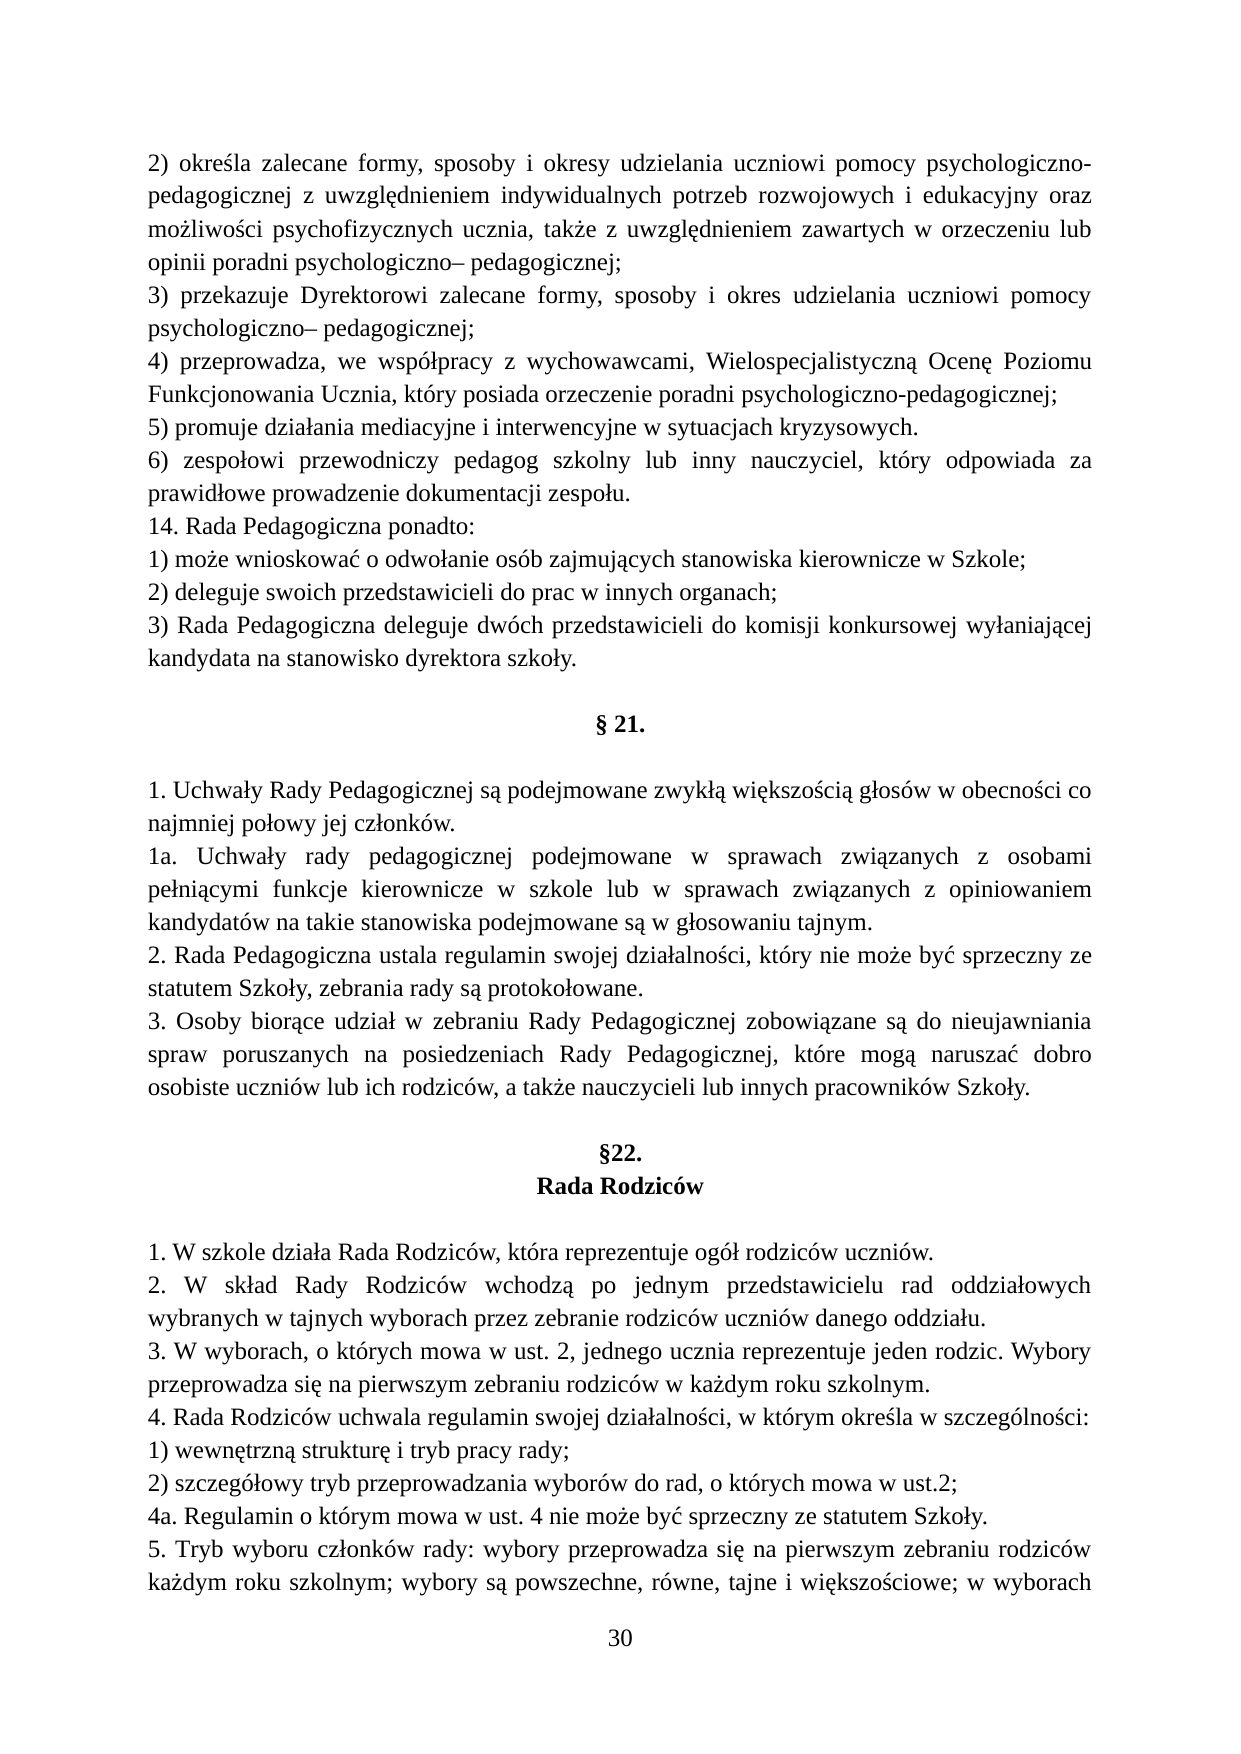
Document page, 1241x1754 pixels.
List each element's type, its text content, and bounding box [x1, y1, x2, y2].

text 2) deleguje swoich przedstawicieli do prac w innych organach; [148, 577, 1093, 606]
subtitle Rada Rodziców [148, 1171, 1093, 1200]
text 2) określa zalecane formy, sposoby i okresy udzielania uczniowi pomocy psychologiczno- pedagogicznej z uwzględnieniem indywidualnych potrzeb rozwojowych i edukacyjny oraz możliwości psychofizycznych ucznia, także z uwzględnieniem zawartych w orzeczeniu lub opinii poradni psychologiczno– pedagogicznej; [148, 148, 1093, 275]
text 3) przekazuje Dyrektorowi zalecane formy, sposoby i okres udzielania uczniowi pomocy psychologiczno– pedagogicznej; [148, 280, 1093, 341]
text 1. Uchwały Rady Pedagogicznej są podejmowane zwykłą większością głosów w obecności co najmniej połowy jej członków. [148, 775, 1093, 837]
text 3. Osoby biorące udział w zebraniu Rady Pedagogicznej zobowiązane są do nieujawniania spraw poruszanych na posiedzeniach Rady Pedagogicznej, które mogą naruszać dobro osobiste uczniów lub ich rodziców, a także nauczycieli lub innych pracowników Szkoły. [148, 1006, 1093, 1101]
text 6) zespołowi przewodniczy pedagog szkolny lub inny nauczyciel, który odpowiada za prawidłowe prowadzenie dokumentacji zespołu. [148, 445, 1093, 507]
text 1) wewnętrzną strukturę i tryb pracy rady; [148, 1435, 1093, 1464]
text 4a. Regulamin o którym mowa w ust. 4 nie może być sprzeczny ze statutem Szkoły. [148, 1501, 1093, 1530]
text 5. Tryb wyboru członków rady: wybory przeprowadza się na pierwszym zebraniu rodziców każdym roku szkolnym; wybory są powszechne, równe, tajne i większościowe; w wyborach [148, 1534, 1093, 1596]
text 1) może wnioskować o odwołanie osób zajmujących stanowiska kierownicze w Szkole; [148, 544, 1093, 573]
text 2. W skład Rady Rodziców wchodzą po jednym przedstawicielu rad oddziałowych wybranych w tajnych wyborach przez zebranie rodziców uczniów danego oddziału. [148, 1270, 1093, 1332]
text 5) promuje działania mediacyjne i interwencyjne w sytuacjach kryzysowych. [148, 412, 1093, 441]
text 14. Rada Pedagogiczna ponadto: [148, 511, 1093, 539]
text 1. W szkole działa Rada Rodziców, która reprezentuje ogół rodziców uczniów. [148, 1237, 1093, 1266]
text 2) szczegółowy tryb przeprowadzania wyborów do rad, o których mowa w ust.2; [148, 1468, 1093, 1497]
text 2. Rada Pedagogiczna ustala regulamin swojej działalności, który nie może być sprzeczny ze statutem Szkoły, zebrania rady są protokołowane. [148, 940, 1093, 1002]
text 4) przeprowadza, we współpracy z wychowawcami, Wielospecjalistyczną Ocenę Poziomu Funkcjonowania Ucznia, który posiada orzeczenie poradni psychologiczno-pedagogicznej; [148, 346, 1093, 407]
text 1a. Uchwały rady pedagogicznej podejmowane w sprawach związanych z osobami pełniącymi funkcje kierownicze w szkole lub w sprawach związanych z opiniowaniem kandydatów na takie stanowiska podejmowane są w głosowaniu tajnym. [148, 841, 1093, 936]
text §22. [148, 1138, 1093, 1167]
text 3) Rada Pedagogiczna deleguje dwóch przedstawicieli do komisji konkursowej wyłaniającej kandydata na stanowisko dyrektora szkoły. [148, 610, 1093, 672]
text 3. W wyborach, o których mowa w ust. 2, jednego ucznia reprezentuje jeden rodzic. Wybory przeprowadza się na pierwszym zebraniu rodziców w każdym roku szkolnym. [148, 1336, 1093, 1398]
text § 21. [148, 709, 1093, 738]
text 4. Rada Rodziców uchwala regulamin swojej działalności, w którym określa w szczególności: [148, 1402, 1093, 1431]
